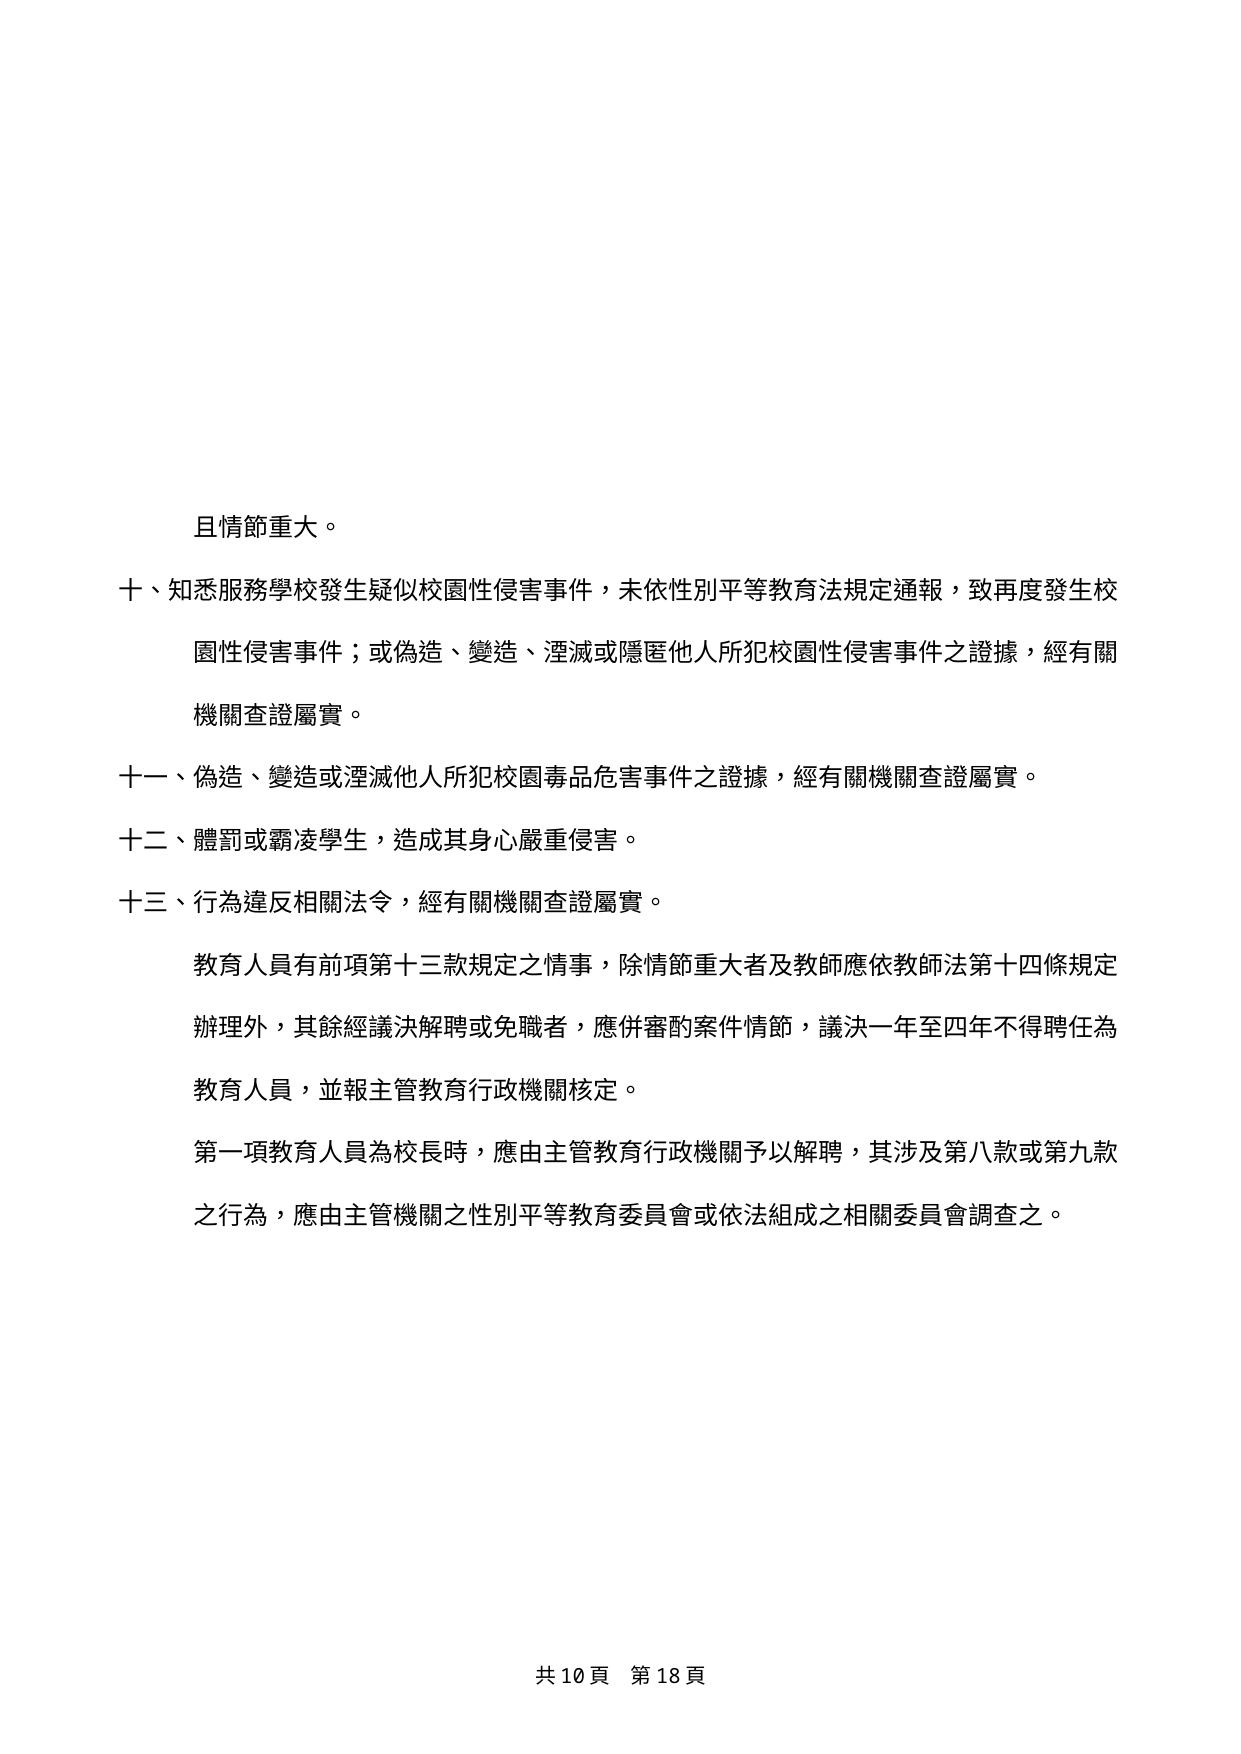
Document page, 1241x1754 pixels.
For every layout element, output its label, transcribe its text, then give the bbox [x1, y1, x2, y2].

text 十一、偽造、變造或湮滅他人所犯校園毒品危害事件之證據，經有關機關查證屬實。 [118, 734, 1122, 797]
text 十、知悉服務學校發生疑似校園性侵害事件，未依性別平等教育法規定通報，致再度發生校園性侵害事件；或偽造、變造、湮滅或隱匿他人所犯校園性侵害事件之證據，經有關機關查證屬實。 [118, 547, 1122, 734]
text 教育人員有前項第十三款規定之情事，除情節重大者及教師應依教師法第十四條規定辦理外，其餘經議決解聘或免職者，應併審酌案件情節，議決一年至四年不得聘任為教育人員，並報主管教育行政機關核定。 [118, 922, 1122, 1109]
text 十二、體罰或霸凌學生，造成其身心嚴重侵害。 [118, 797, 1122, 859]
text 且情節重大。 [118, 484, 1122, 547]
text 十三、行為違反相關法令，經有關機關查證屬實。 [118, 859, 1122, 922]
text 第一項教育人員為校長時，應由主管教育行政機關予以解聘，其涉及第八款或第九款之行為，應由主管機關之性別平等教育委員會或依法組成之相關委員會調查之。 [118, 1109, 1122, 1234]
